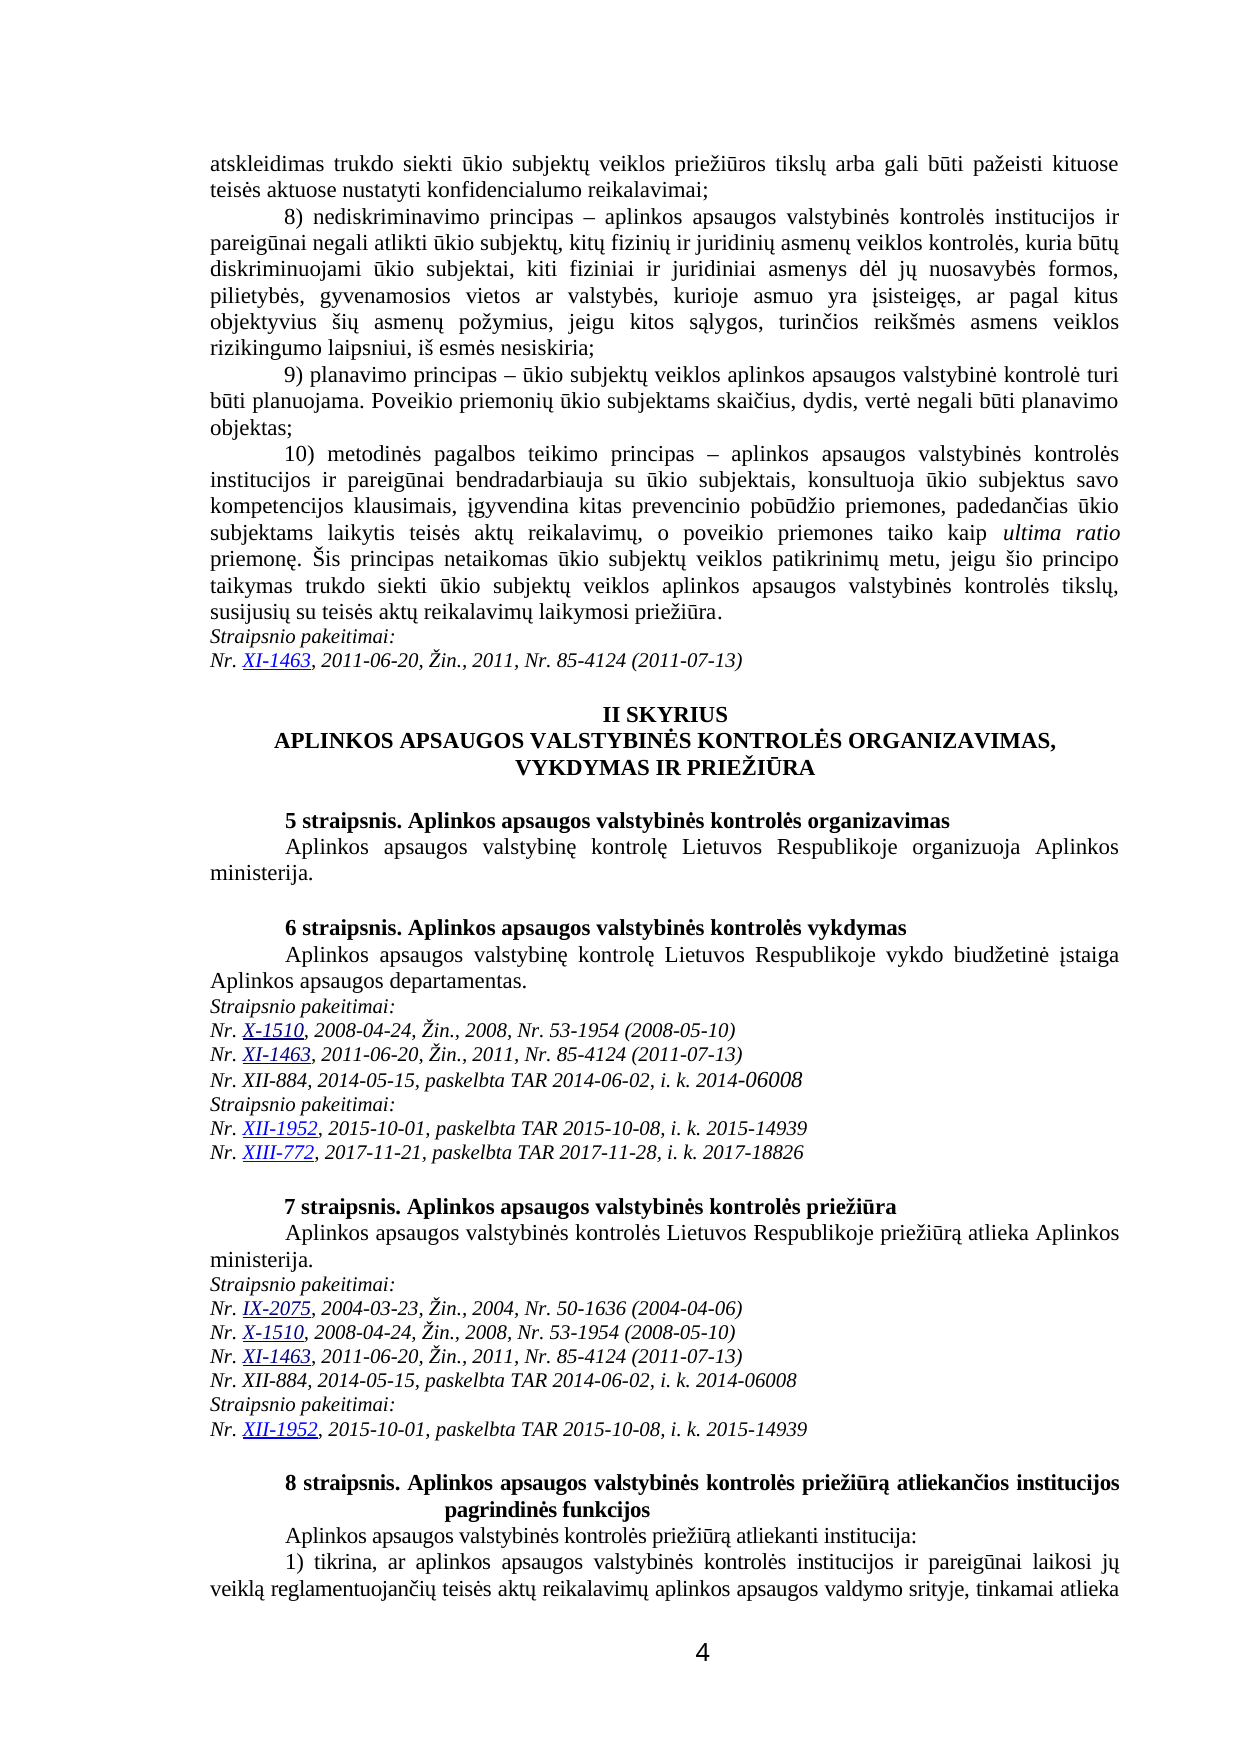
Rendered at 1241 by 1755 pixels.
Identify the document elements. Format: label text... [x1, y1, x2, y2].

text Aplinkos apsaugos valstybinę kontrolę Lietuvos Respublikoje organizuoja Aplinkos ministerija. [210, 833, 1120, 886]
text Nr. XII-884, 2014-05-15, paskelbta TAR 2014-06-02, i. k. 2014-06008 [210, 1066, 1120, 1092]
text 7 straipsnis. Aplinkos apsaugos valstybinės kontrolės priežiūra [210, 1193, 1120, 1219]
text Straipsnio pakeitimai: [210, 1272, 1120, 1296]
text Nr. XIII-772, 2017-11-21, paskelbta TAR 2017-11-28, i. k. 2017-18826 [210, 1140, 1120, 1164]
text 6 straipsnis. Aplinkos apsaugos valstybinės kontrolės vykdymas [210, 914, 1120, 941]
text Nr. XII-1952, 2015-10-01, paskelbta TAR 2015-10-08, i. k. 2015-14939 [210, 1116, 1120, 1140]
text Nr. XII-884, 2014-05-15, paskelbta TAR 2014-06-02, i. k. 2014-06008 [210, 1368, 1120, 1392]
text Nr. IX-2075, 2004-03-23, Žin., 2004, Nr. 50-1636 (2004-04-06) [210, 1296, 1120, 1320]
text 5 straipsnis. Aplinkos apsaugos valstybinės kontrolės organizavimas [210, 807, 1120, 833]
text Straipsnio pakeitimai: [210, 1392, 1120, 1416]
text atskleidimas trukdo siekti ūkio subjektų veiklos priežiūros tikslų arba gali būti pažeisti kituose teisės aktuose nustatyti konfidencialumo reikalavimai; [210, 150, 1120, 203]
text 8 straipsnis. Aplinkos apsaugos valstybinės kontrolės priežiūrą atliekančios institucijos pagrindinės funkcijos [285, 1469, 1120, 1522]
text Straipsnio pakeitimai: [210, 624, 1120, 648]
text 9) planavimo principas – ūkio subjektų veiklos aplinkos apsaugos valstybinė kontrolė turi būti planuojama. Poveikio priemonių ūkio subjektams skaičius, dydis, vertė negali būti planavimo objektas; [210, 361, 1120, 440]
text Nr. XI-1463, 2011-06-20, Žin., 2011, Nr. 85-4124 (2011-07-13) [210, 1042, 1120, 1066]
text 8) nediskriminavimo principas – aplinkos apsaugos valstybinės kontrolės institucijos ir pareigūnai negali atlikti ūkio subjektų, kitų fizinių ir juridinių asmenų veiklos kontrolės, kuria būtų diskriminuojami ūkio subjektai, kiti fiziniai ir juridiniai asmenys dėl jų nuosavybės formos, pilietybės, gyvenamosios vietos ar valstybės, kurioje asmuo yra įsisteigęs, ar pagal kitus objektyvius šių asmenų požymius, jeigu kitos sąlygos, turinčios reikšmės asmens veiklos rizikingumo laipsniui, iš esmės nesiskiria; [210, 203, 1120, 361]
text II SKYRIUS [210, 701, 1120, 728]
text 10) metodinės pagalbos teikimo principas – aplinkos apsaugos valstybinės kontrolės institucijos ir pareigūnai bendradarbiauja su ūkio subjektais, konsultuoja ūkio subjektus savo kompetencijos klausimais, įgyvendina kitas prevencinio pobūdžio priemones, padedančias ūkio subjektams laikytis teisės aktų reikalavimų, o poveikio priemones taiko kaip ultima ratio priemonę. Šis principas netaikomas ūkio subjektų veiklos patikrinimų metu, jeigu šio principo taikymas trukdo siekti ūkio subjektų veiklos aplinkos apsaugos valstybinės kontrolės tikslų, susijusių su teisės aktų reikalavimų laikymosi priežiūra. [210, 440, 1120, 624]
text Aplinkos apsaugos valstybinę kontrolę Lietuvos Respublikoje vykdo biudžetinė įstaiga Aplinkos apsaugos departamentas. [210, 941, 1120, 993]
text APLINKOS APSAUGOS VALSTYBINĖS KONTROLĖS ORGANIZAVIMAS, VYKDYMAS IR PRIEŽIŪRA [210, 728, 1120, 780]
text Straipsnio pakeitimai: [210, 993, 1120, 1018]
text Nr. XI-1463, 2011-06-20, Žin., 2011, Nr. 85-4124 (2011-07-13) [210, 1344, 1120, 1368]
text Nr. X-1510, 2008-04-24, Žin., 2008, Nr. 53-1954 (2008-05-10) [210, 1320, 1120, 1344]
text Straipsnio pakeitimai: [210, 1092, 1120, 1116]
text Nr. XII-1952, 2015-10-01, paskelbta TAR 2015-10-08, i. k. 2015-14939 [210, 1416, 1120, 1441]
text Aplinkos apsaugos valstybinės kontrolės priežiūrą atliekanti institucija: [210, 1522, 1120, 1548]
text Aplinkos apsaugos valstybinės kontrolės Lietuvos Respublikoje priežiūrą atlieka Aplinkos ministerija. [210, 1219, 1120, 1272]
text 1) tikrina, ar aplinkos apsaugos valstybinės kontrolės institucijos ir pareigūnai laikosi jų veiklą reglamentuojančių teisės aktų reikalavimų aplinkos apsaugos valdymo srityje, tinkamai atlieka [210, 1548, 1120, 1601]
text Nr. XI-1463, 2011-06-20, Žin., 2011, Nr. 85-4124 (2011-07-13) [210, 648, 1120, 672]
text Nr. X-1510, 2008-04-24, Žin., 2008, Nr. 53-1954 (2008-05-10) [210, 1018, 1120, 1042]
